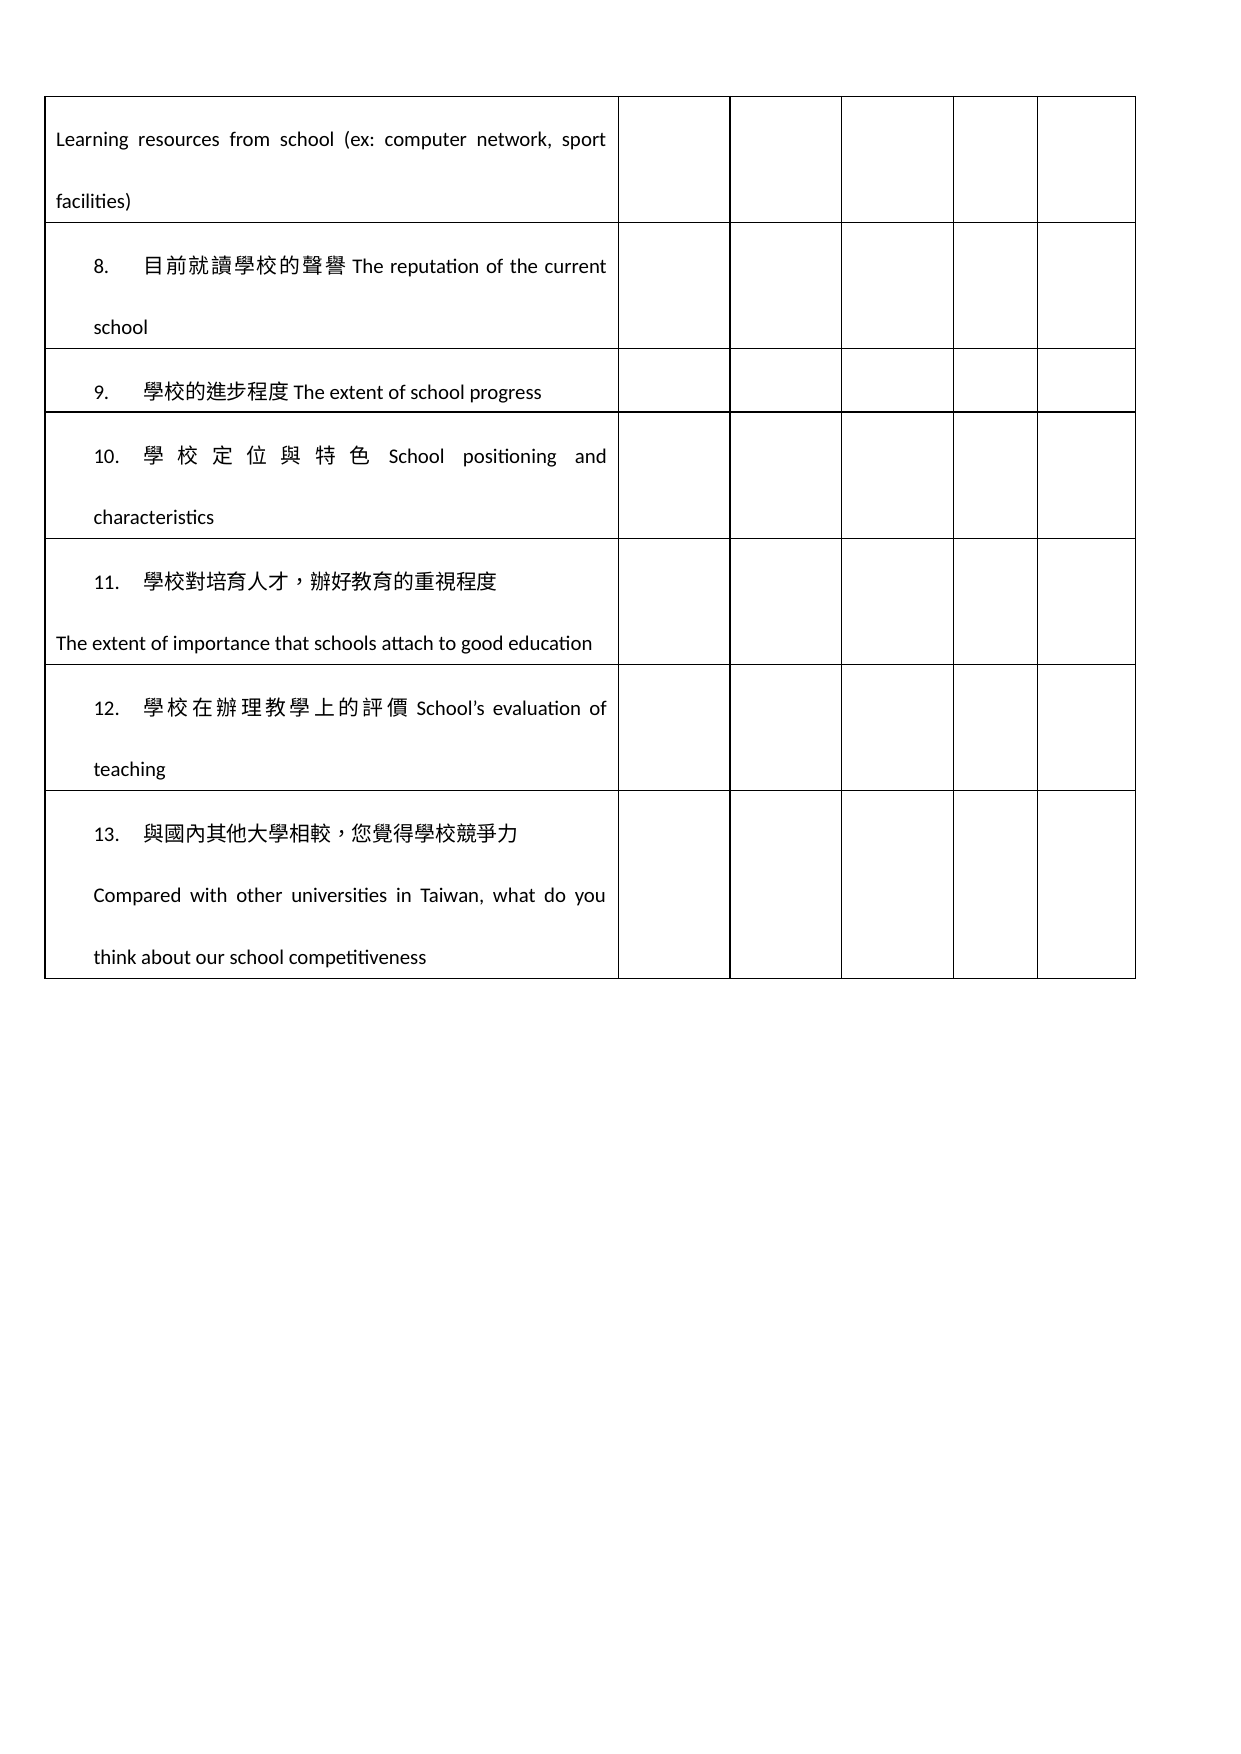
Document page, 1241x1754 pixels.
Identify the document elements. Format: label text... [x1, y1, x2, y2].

table_cell [842, 791, 953, 978]
table_cell 目前就讀學校的聲譽The reputation of the current school [46, 223, 618, 348]
table_cell [1038, 97, 1135, 222]
table_cell [619, 791, 729, 978]
table_cell [1038, 539, 1135, 663]
table_cell [842, 539, 953, 663]
table_cell [731, 223, 841, 348]
table_cell [619, 413, 729, 537]
table_cell [954, 665, 1037, 789]
table_cell [731, 539, 841, 663]
table_cell [1038, 791, 1135, 978]
table_cell [954, 223, 1037, 348]
table_cell 學校對培育人才，辦好教育的重視程度 The extent of importance that schools attach to good education [46, 539, 618, 663]
table_cell Learning resources from school (ex: computer network, sport facilities) [46, 97, 618, 222]
table_cell [1038, 413, 1135, 537]
table_cell [1038, 349, 1135, 411]
table_cell [954, 539, 1037, 663]
table_cell [842, 223, 953, 348]
table_cell 學校定位與特色School positioning and characteristics [46, 413, 618, 537]
table_cell [1038, 665, 1135, 789]
table_cell 學校在辦理教學上的評價School’s evaluation of teaching [46, 665, 618, 789]
table_cell 學校的進步程度The extent of school progress [46, 349, 618, 411]
table_cell [731, 791, 841, 978]
table_cell [842, 665, 953, 789]
table_cell [842, 413, 953, 537]
table_cell [619, 97, 729, 222]
table_cell [619, 665, 729, 789]
table_cell [954, 791, 1037, 978]
table_cell [954, 97, 1037, 222]
table_cell 與國內其他大學相較，您覺得學校競爭力 Compared with other universities in Taiwan, what do you think about our school competitiveness [46, 791, 618, 978]
table_cell [954, 413, 1037, 537]
table_cell [842, 97, 953, 222]
table_cell [731, 97, 841, 222]
table_cell [731, 665, 841, 789]
table_cell [619, 349, 729, 411]
table_cell [842, 349, 953, 411]
table_cell [731, 349, 841, 411]
table_cell [1038, 223, 1135, 348]
table_cell [619, 223, 729, 348]
table_cell [954, 349, 1037, 411]
table_cell [731, 413, 841, 537]
table_cell [619, 539, 729, 663]
